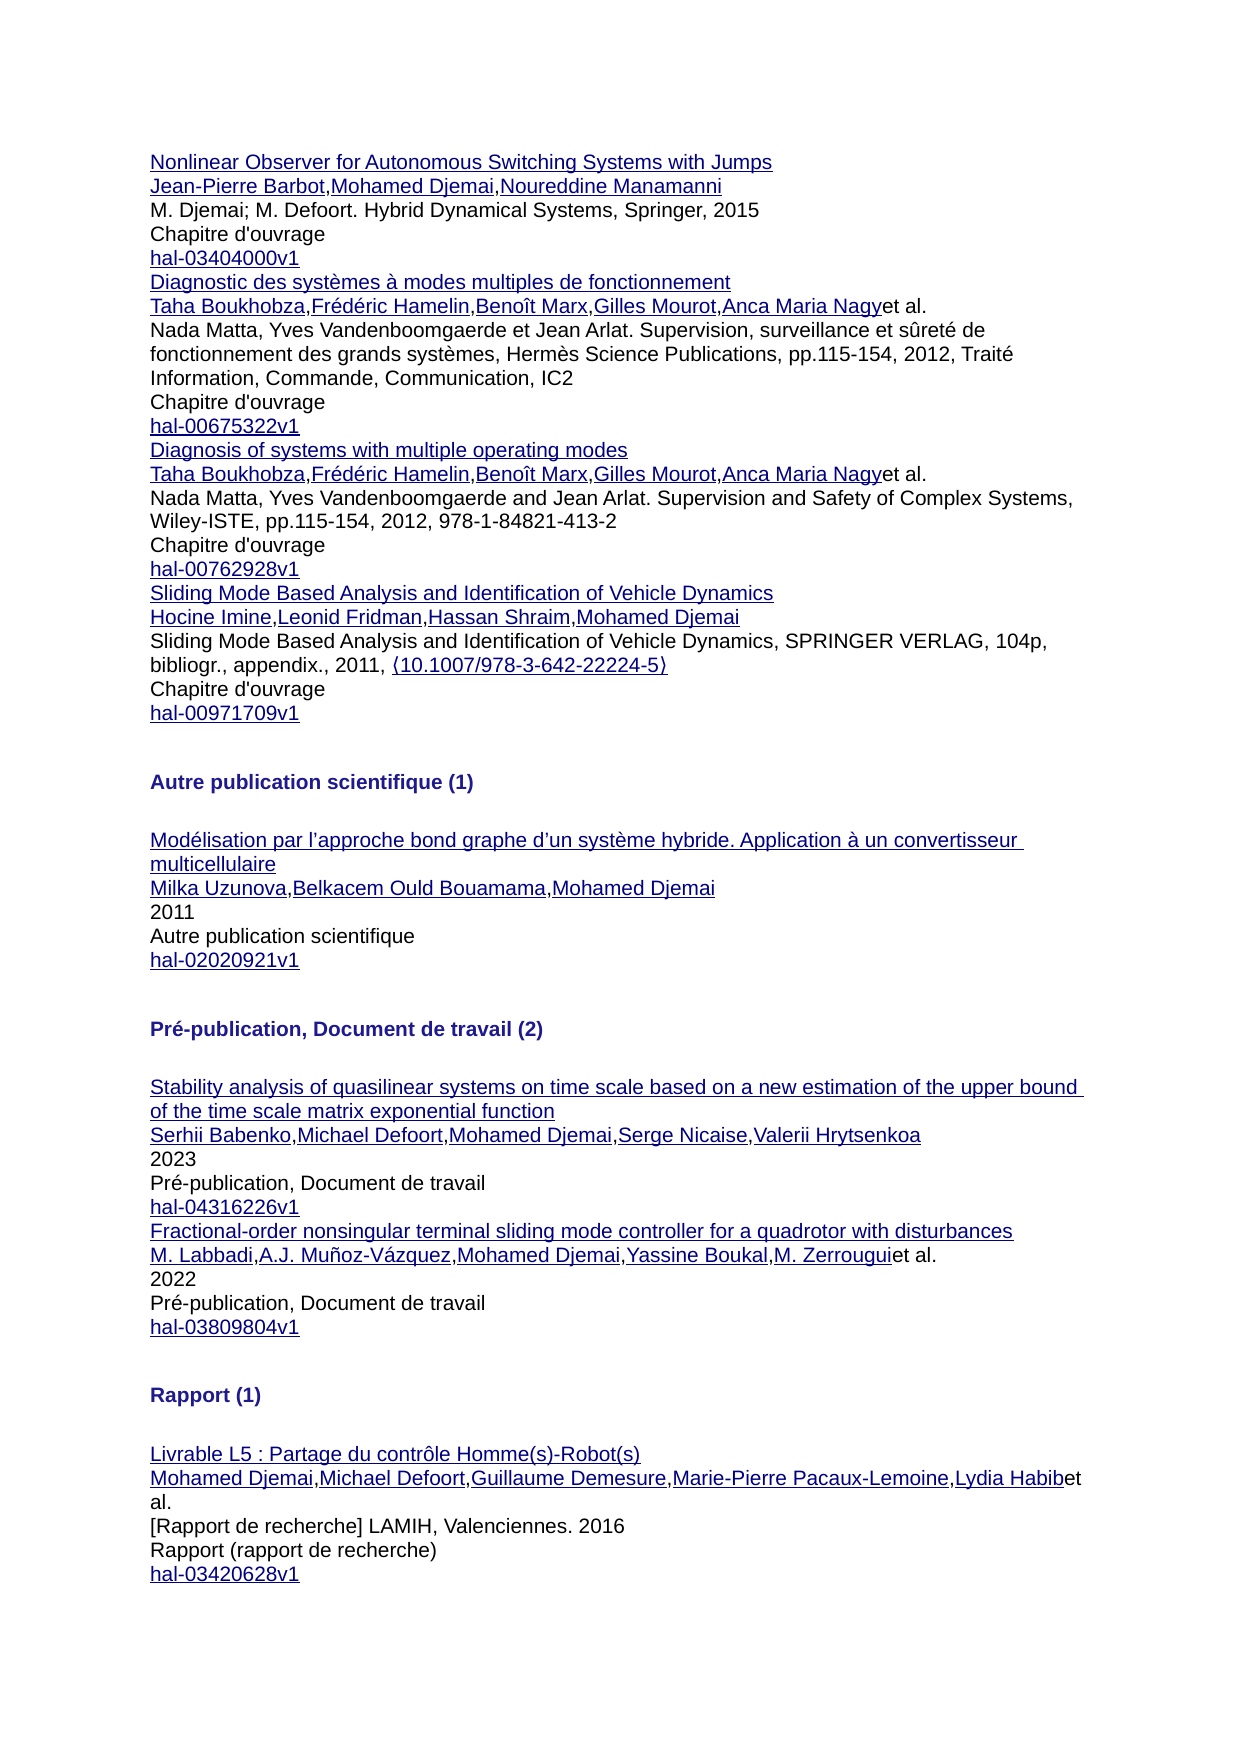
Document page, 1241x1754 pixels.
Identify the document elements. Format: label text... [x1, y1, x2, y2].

table_cell Fractional-order nonsingular terminal sliding mode controller for a quadrotor with disturbances M. Labbadi,A.J. Muñoz-Vázquez,Mohamed Djemai,Yassine Boukal,M. Zerrouguiet al. 2022 Pré-publication, Document de travail hal-03809804v1 [150, 1219, 1090, 1338]
table_header Stability analysis of quasilinear systems on time scale based on a new estimation of the upper bound of the time scale matrix exponential function Serhii Babenko,Michael Defoort,Mohamed Djemai,Serge Nicaise,Valerii Hrytsenkoa 2023 Pré-publication, Document de travail hal-04316226v1 [150, 1075, 1090, 1219]
subtitle Pré-publication, Document de travail (2) [150, 1017, 1090, 1041]
table_header Modélisation par l’approche bond graphe d’un système hybride. Application à un convertisseur multicellulaire Milka Uzunova,Belkacem Ould Bouamama,Mohamed Djemai 2011 Autre publication scientifique hal-02020921v1 [150, 828, 1090, 972]
table_cell Nonlinear Observer for Autonomous Switching Systems with Jumps Jean-Pierre Barbot,Mohamed Djemai,Noureddine Manamanni M. Djemai; M. Defoort. Hybrid Dynamical Systems, Springer, 2015 Chapitre d'ouvrage hal-03404000v1 [150, 150, 1090, 270]
table_cell Diagnostic des systèmes à modes multiples de fonctionnement Taha Boukhobza,Frédéric Hamelin,Benoît Marx,Gilles Mourot,Anca Maria Nagyet al. Nada Matta, Yves Vandenboomgaerde et Jean Arlat. Supervision, surveillance et sûreté de fonctionnement des grands systèmes, Hermès Science Publications, pp.115-154, 2012, Traité Information, Commande, Communication, IC2 Chapitre d'ouvrage hal-00675322v1 [150, 270, 1090, 437]
subtitle Autre publication scientifique (1) [150, 770, 1090, 794]
table_header Livrable L5 : Partage du contrôle Homme(s)-Robot(s) Mohamed Djemai,Michael Defoort,Guillaume Demesure,Marie-Pierre Pacaux-Lemoine,Lydia Habibet al. [Rapport de recherche] LAMIH, Valenciennes. 2016 Rapport (rapport de recherche) hal-03420628v1 [150, 1442, 1090, 1585]
subtitle Rapport (1) [150, 1383, 1090, 1407]
table_cell Sliding Mode Based Analysis and Identification of Vehicle Dynamics Hocine Imine,Leonid Fridman,Hassan Shraim,Mohamed Djemai Sliding Mode Based Analysis and Identification of Vehicle Dynamics, SPRINGER VERLAG, 104p, bibliogr., appendix., 2011, ⟨10.1007/978-3-642-22224-5⟩ Chapitre d'ouvrage hal-00971709v1 [150, 581, 1090, 725]
table_cell Diagnosis of systems with multiple operating modes Taha Boukhobza,Frédéric Hamelin,Benoît Marx,Gilles Mourot,Anca Maria Nagyet al. Nada Matta, Yves Vandenboomgaerde and Jean Arlat. Supervision and Safety of Complex Systems, Wiley-ISTE, pp.115-154, 2012, 978-1-84821-413-2 Chapitre d'ouvrage hal-00762928v1 [150, 438, 1090, 581]
